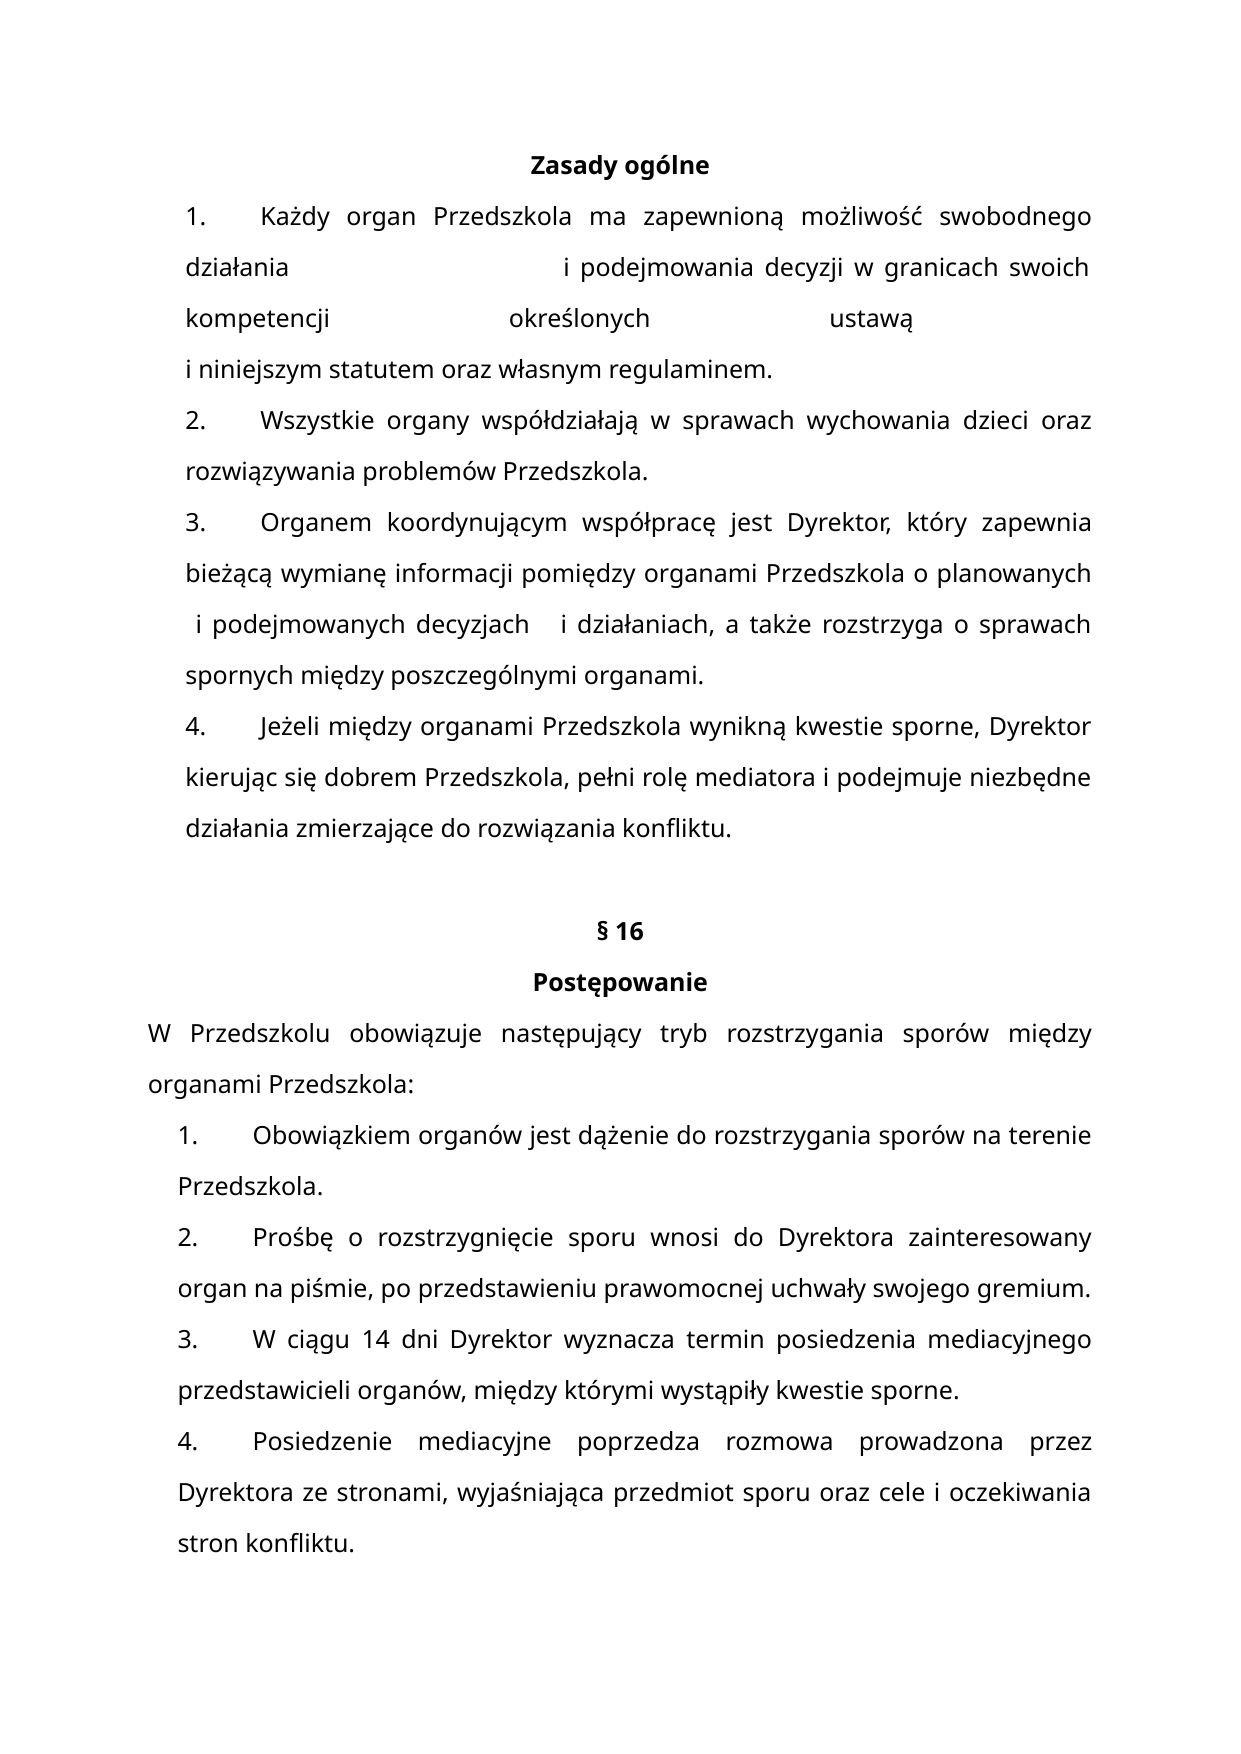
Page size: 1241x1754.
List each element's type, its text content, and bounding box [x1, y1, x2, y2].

list W ciągu 14 dni Dyrektor wyznacza termin posiedzenia mediacyjnego przedstawicieli organów, między którymi wystąpiły kwestie sporne. [177, 1322, 1093, 1407]
list Organem koordynującym współpracę jest Dyrektor, który zapewnia bieżącą wymianę informacji pomiędzy organami Przedszkola o planowanych i podejmowanych decyzjach i działaniach, a także rozstrzyga o sprawach spornych między poszczególnymi organami. [185, 505, 1093, 692]
list Prośbę o rozstrzygnięcie sporu wnosi do Dyrektora zainteresowany organ na piśmie, po przedstawieniu prawomocnej uchwały swojego gremium. [177, 1219, 1093, 1304]
list Jeżeli między organami Przedszkola wynikną kwestie sporne, Dyrektor kierując się dobrem Przedszkola, pełni rolę mediatora i podejmuje niezbędne działania zmierzające do rozwiązania konfliktu. [185, 709, 1093, 845]
text W Przedszkolu obowiązuje następujący tryb rozstrzygania sporów między organami Przedszkola: [148, 1015, 1093, 1100]
text Postępowanie [148, 964, 1093, 998]
list Każdy organ Przedszkola ma zapewnioną możliwość swobodnego działania i podejmowania decyzji w granicach swoich kompetencji określonych ustawą i niniejszym statutem oraz własnym regulaminem. [185, 199, 1093, 386]
list Posiedzenie mediacyjne poprzedza rozmowa prowadzona przez Dyrektora ze stronami, wyjaśniająca przedmiot sporu oraz cele i oczekiwania stron konfliktu. [177, 1424, 1093, 1560]
list Obowiązkiem organów jest dążenie do rozstrzygania sporów na terenie Przedszkola. [177, 1117, 1093, 1202]
text § 16 [148, 913, 1093, 947]
text Zasady ogólne [148, 148, 1093, 182]
list Wszystkie organy współdziałają w sprawach wychowania dzieci oraz rozwiązywania problemów Przedszkola. [185, 403, 1093, 488]
